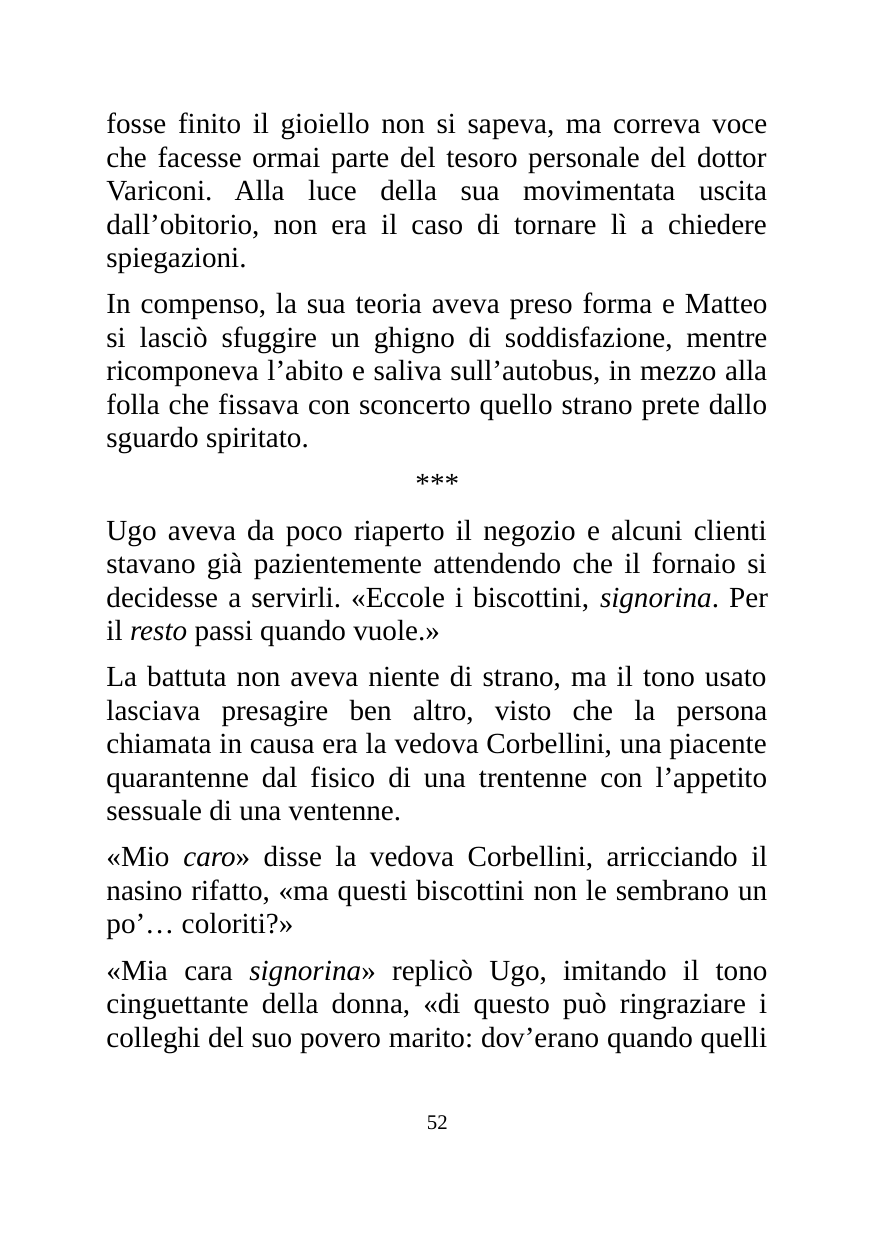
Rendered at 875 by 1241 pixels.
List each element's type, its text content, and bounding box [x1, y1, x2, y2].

text Ugo aveva da poco riaperto il negozio e alcuni clienti stavano già pazientemente attendendo che il fornaio si decidesse a servirli. «Eccole i biscottini, signorina. Per il resto passi quando vuole.» [106, 513, 768, 647]
text «Mia cara signorina» replicò Ugo, imitando il tono cinguettante della donna, «di questo può ringraziare i colleghi del suo povero marito: dov’erano quando quelli [106, 953, 768, 1053]
text fosse finito il gioiello non si sapeva, ma correva voce che facesse ormai parte del tesoro personale del dottor Variconi. Alla luce della sua movimentata uscita dall’obitorio, non era il caso di tornare lì a chiedere spiegazioni. [106, 106, 768, 274]
text «Mio caro» disse la vedova Corbellini, arricciando il nasino rifatto, «ma questi biscottini non le sembrano un po’… coloriti?» [106, 839, 768, 940]
text In compenso, la sua teoria aveva preso forma e Matteo si lasciò sfuggire un ghigno di soddisfazione, mentre ricomponeva l’abito e saliva sull’autobus, in mezzo alla folla che fissava con sconcerto quello strano prete dallo sguardo spiritato. [106, 286, 768, 454]
text *** [106, 467, 768, 500]
text La battuta non aveva niente di strano, ma il tono usato lasciava presagire ben altro, visto che la persona chiamata in causa era la vedova Corbellini, una piacente quarantenne dal fisico di una trentenne con l’appetito sessuale di una ventenne. [106, 659, 768, 827]
